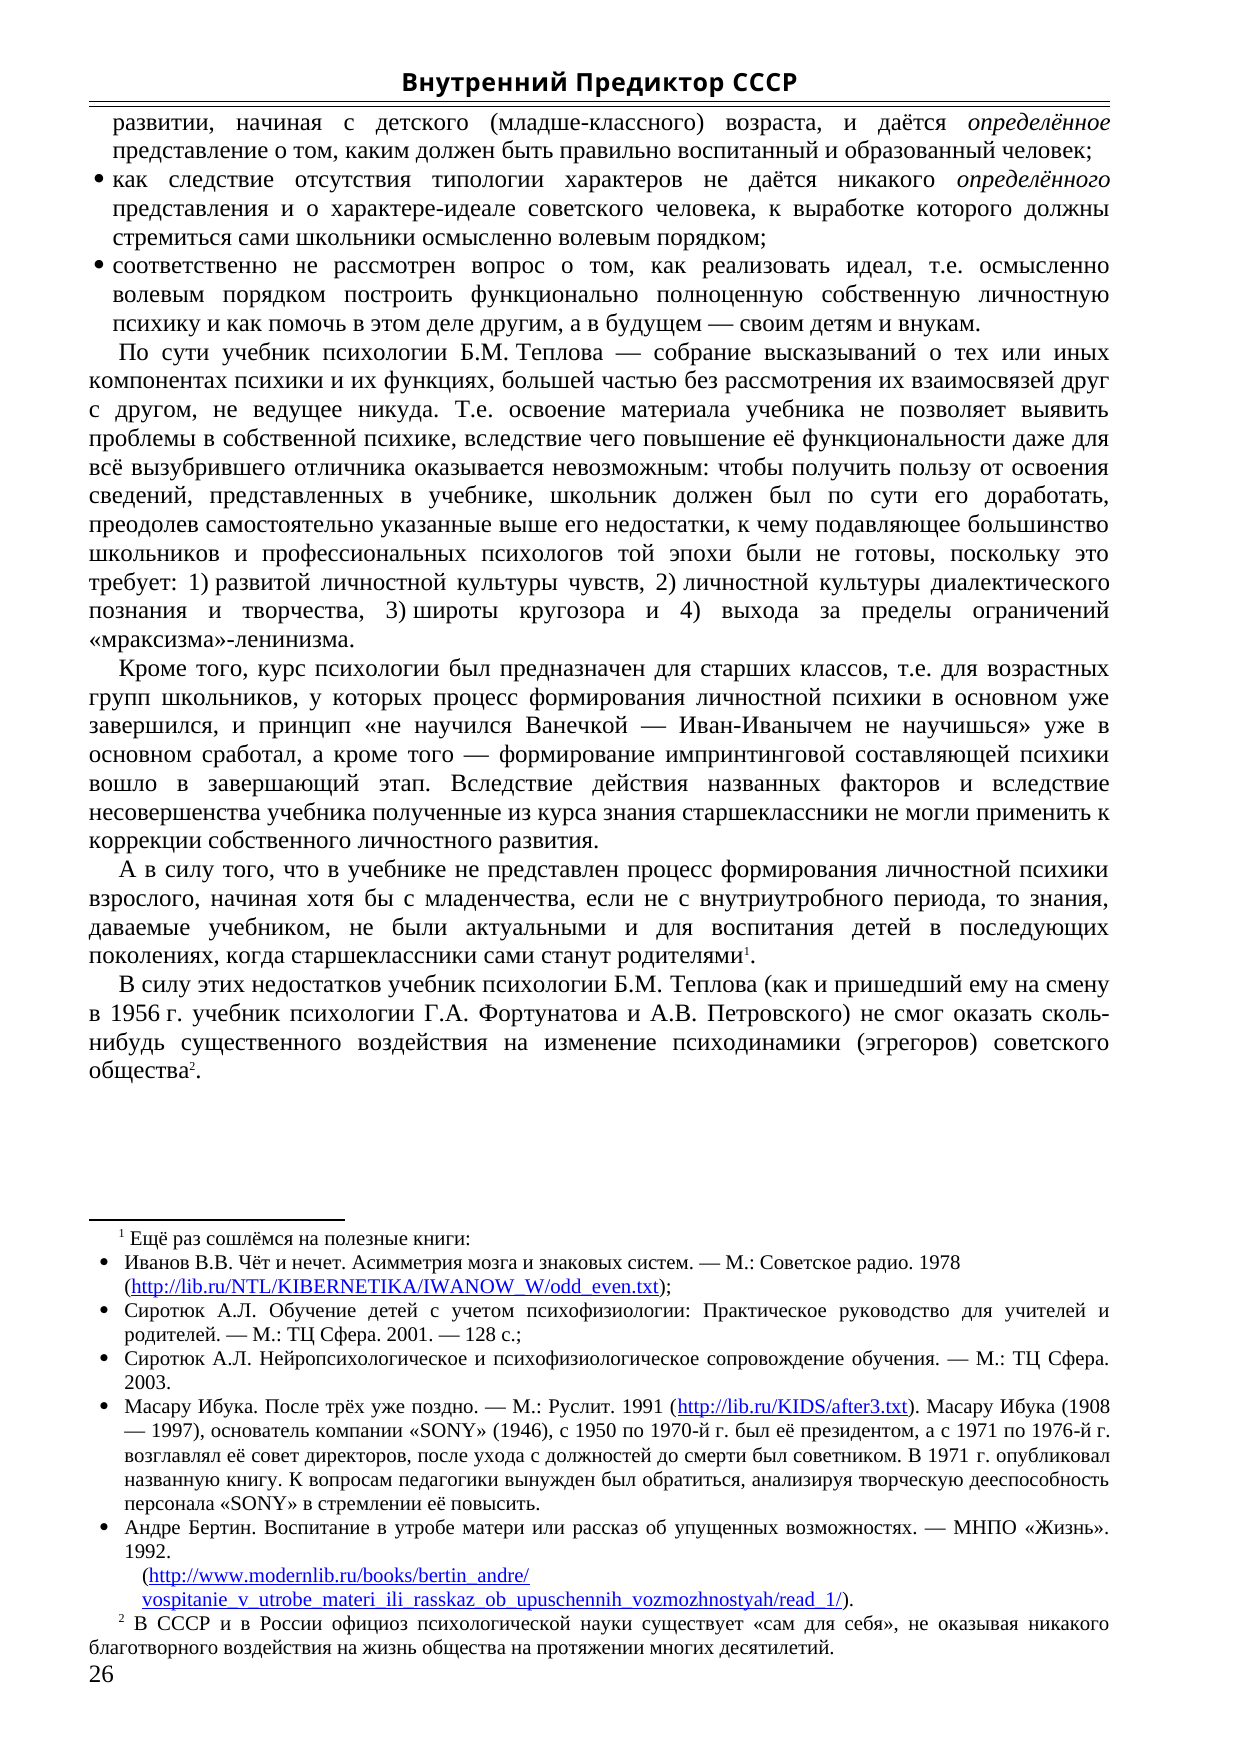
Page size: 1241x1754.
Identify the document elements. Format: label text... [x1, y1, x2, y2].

text В силу этих недостатков учебник психологии Б.М. Теплова (как и пришедший ему на смену в 1956 г. учебник психологии Г.А. Фор­тунатова и А.В. Петровского) не смог оказать сколь-нибудь существенного воздействия на изменение психодинамики (эгрегоров) советского общества. [89, 969, 1110, 1084]
text По сути учебник психологии Б.М. Теплова — собрание высказываний о тех или иных компонентах психики и их функциях, большей частью без рассмотрения их взаимосвязей друг с другом, не ведущее никуда. Т.е. освоение материала учебника не позволяет выявить проблемы в собственной психике, вследствие чего повышение её функциональности даже для всё вызубрившего отличника оказывается невозможным: чтобы получить пользу от освоения сведений, представленных в учебнике, школьник должен был по сути его доработать, преодолев самостоятельно указанные выше его недостатки, к чему подавляющее большинство школьников и профессиональных психологов той эпохи были не готовы, поскольку это требует: 1) развитой личностной культуры чувств, 2) личностной культуры диалектического познания и творчества, 3) широты кругозора и 4) выхода за пределы ограничений «мраксизма»-ленинизма. [89, 337, 1110, 653]
list (http://www.modernlib.ru/books/bertin_andre/vospitanie_v_utrobe_materi_ili_rasskaz_ob_upuschennih_vozmozhnostyah/read_1/). [118, 1563, 1110, 1611]
text Ещё раз сошлёмся на полезные книги: [89, 1226, 1110, 1250]
list как следствие отсутствия типологии характеров не даётся никакого определённого представления и о характере-идеале советского человека, к выработке которого должны стремиться сами школьники осмысленно волевым порядком; [94, 164, 1110, 250]
text Кроме того, курс психологии был предназначен для старших классов, т.е. для возрастных групп школьников, у которых процесс формирования личностной психики в основном уже завершился, и принцип «не научился Ванечкой — Иван-Иванычем не научишься» уже в основном сработал, а кроме того — формирование импринтинговой составляющей психики вошло в завершающий этап. Вследствие действия названных факторов и вследствие несовершенства учебника полученные из курса знания старшеклассники не могли применить к коррекции собственного личностного развития. [89, 653, 1110, 854]
text А в силу того, что в учебнике не представлен процесс формирования личностной психики взрослого, начиная хотя бы с младенчества, если не с внутриутробного периода, то знания, даваемые учебником, не были актуальными и для воспитания детей в последующих поколениях, когда старшеклассники сами станут родителями. [89, 854, 1110, 969]
list Иванов В.В. Чёт и нечет. Асимметрия мозга и знаковых систем. — М.: Советское радио. 1978 (http://lib.ru/NTL/KIBERNETIKA/IWANOW_W/odd_even.txt); [100, 1250, 1110, 1298]
list Андре Бертин. Воспитание в утробе матери или рассказ об упущенных возможностях. — МНПО «Жизнь». 1992. [100, 1515, 1110, 1563]
list развитии, начиная с детского (младше-клас­сно­го) возраста, и даётся определённое представление о том, каким должен быть правильно воспитанный и образованный человек; [94, 107, 1110, 164]
list Масару Ибука. После трёх уже поздно. — М.: Руслит. 1991 (http://lib.ru/KIDS/after3.txt). Масару Ибука (1908 — 1997), основатель компании «SONY» (1946), с 1950 по 1970‑й г. был её президентом, а с 1971 по 1976‑й г. возглавлял её совет директоров, после ухода с должностей до смерти был советником. В 1971 г. опубликовал названную книгу. К вопросам педагогики вынужден был обратиться, анализируя творческую дееспособность персонала «SONY» в стремлении её повысить. [100, 1394, 1110, 1515]
text В СССР и в России официоз психологической науки существует «сам для себя», не оказывая никакого благотворного воздействия на жизнь общества на протяжении многих десятилетий. [89, 1611, 1110, 1659]
list соответственно не рассмотрен вопрос о том, как реализовать идеал, т.е. осмысленно волевым порядком построить функционально полноценную собственную личностную психику и как помочь в этом деле другим, а в будущем — своим детям и внукам. [94, 250, 1110, 337]
list Сиротюк А.Л. Нейропсихологическое и психофизиологическое сопровождение обучения. — М.: ТЦ Сфера. 2003. [100, 1346, 1110, 1394]
list Сиротюк А.Л. Обучение детей с учетом психофизиологии: Практическое руководство для учителей и родителей. — М.: ТЦ Сфера. 2001. — 128 с.; [100, 1298, 1110, 1346]
